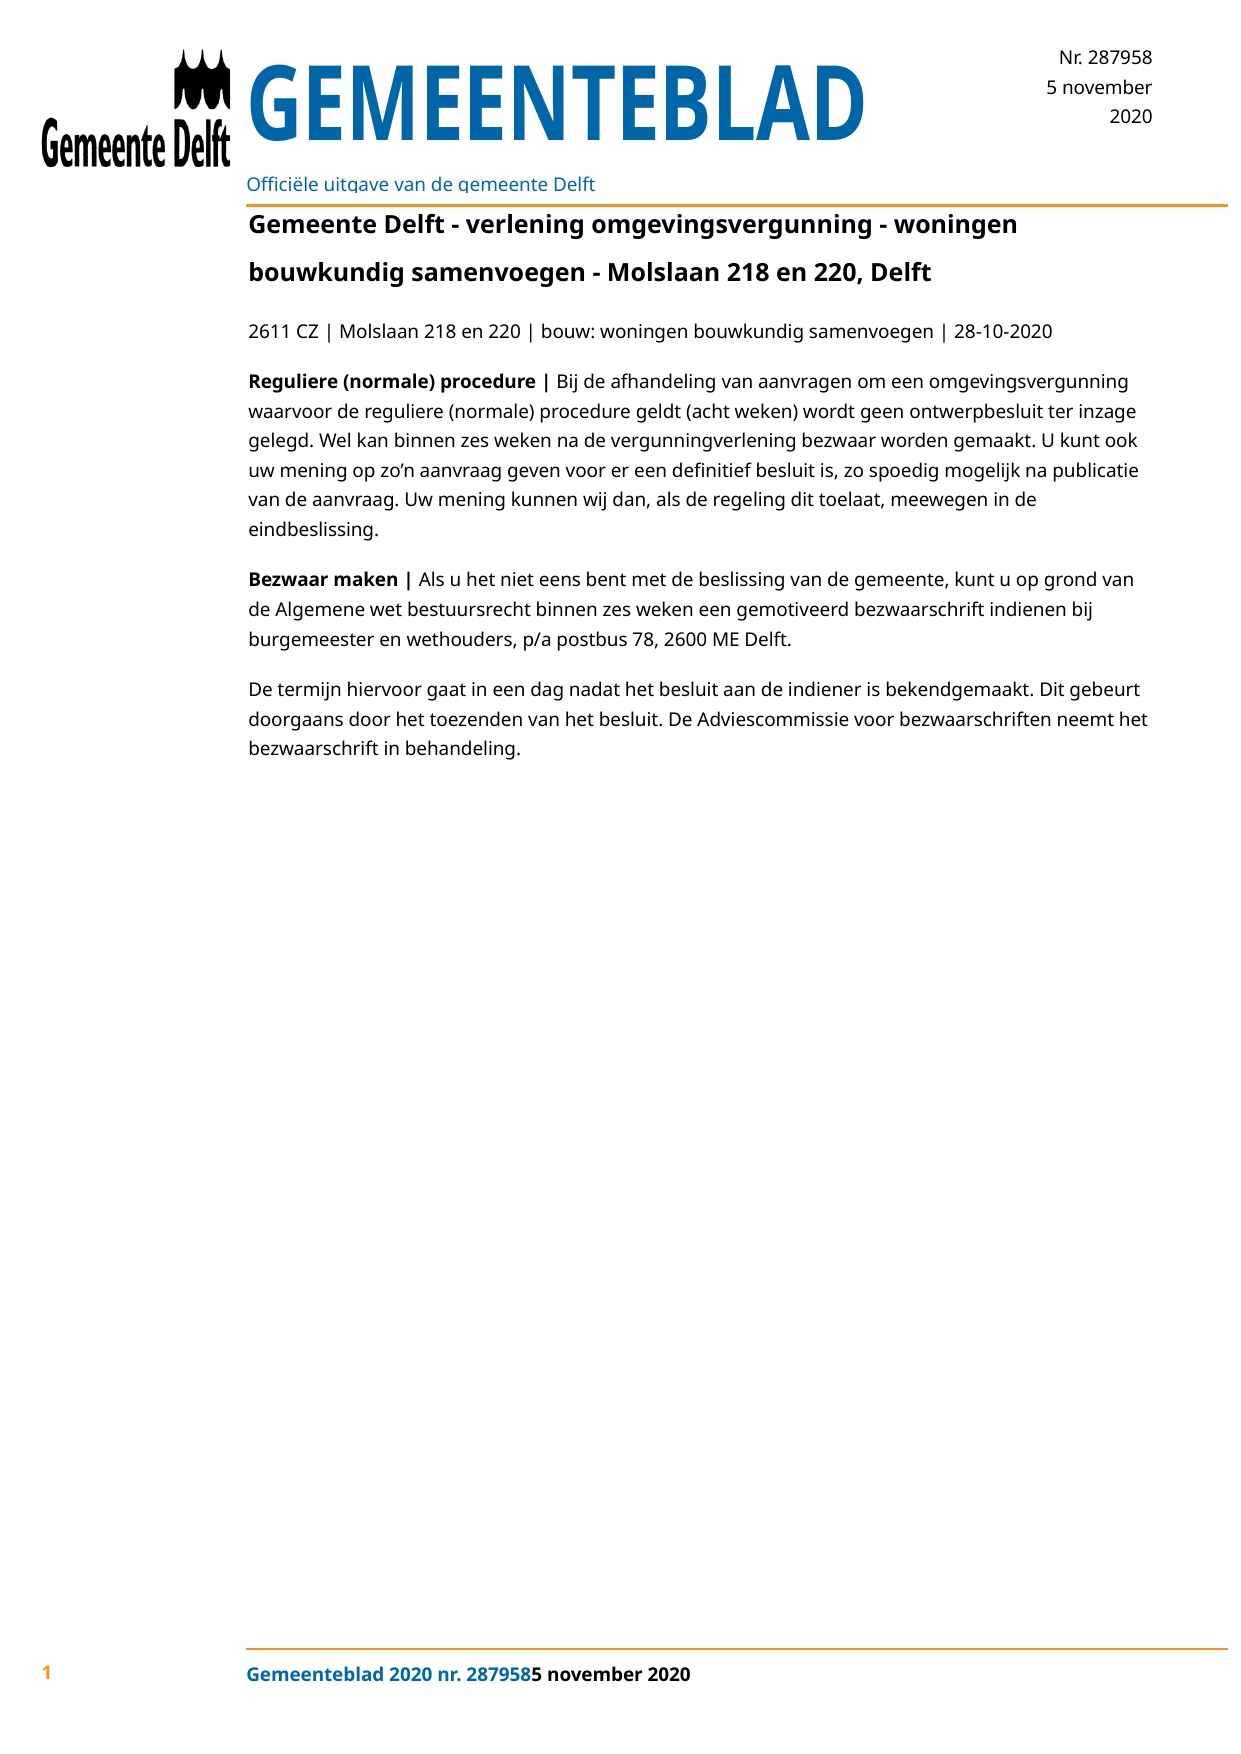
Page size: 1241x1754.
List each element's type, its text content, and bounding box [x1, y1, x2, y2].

text 2611 CZ | Molslaan 218 en 220 | bouw: woningen bouwkundig samenvoegen | 28-10-2020 [248, 318, 1152, 344]
text Gemeente Delft - verlening omgevingsvergunning - woningen bouwkundig samenvoegen - Molslaan 218 en 220, Delft [248, 207, 1152, 288]
text De termijn hiervoor gaat in een dag nadat het besluit aan de indiener is bekendgemaakt. Dit gebeurt doorgaans door het toezenden van het besluit. De Adviescommissie voor bezwaarschriften neemt het bezwaarschrift in behandeling. [248, 676, 1152, 761]
text Bezwaar maken | Als u het niet eens bent met de beslissing van de gemeente, kunt u op grond van de Algemene wet bestuursrecht binnen zes weken een gemotiveerd bezwaarschrift indienen bij burgemeester en wethouders, p/a postbus 78, 2600 ME Delft. [248, 567, 1152, 652]
picture [41, 47, 231, 172]
text Reguliere (normale) procedure | Bij de afhandeling van aanvragen om een omgevingsvergunning waarvoor de reguliere (normale) procedure geldt (acht weken) wordt geen ontwerpbesluit ter inzage gelegd. Wel kan binnen zes weken na de vergunningverlening bezwaar worden gemaakt. U kunt ook uw mening op zo’n aanvraag geven voor er een definitief besluit is, zo spoedig mogelijk na publicatie van de aanvraag. Uw mening kunnen wij dan, als de regeling dit toelaat, meewegen in de eindbeslissing. [248, 368, 1152, 542]
